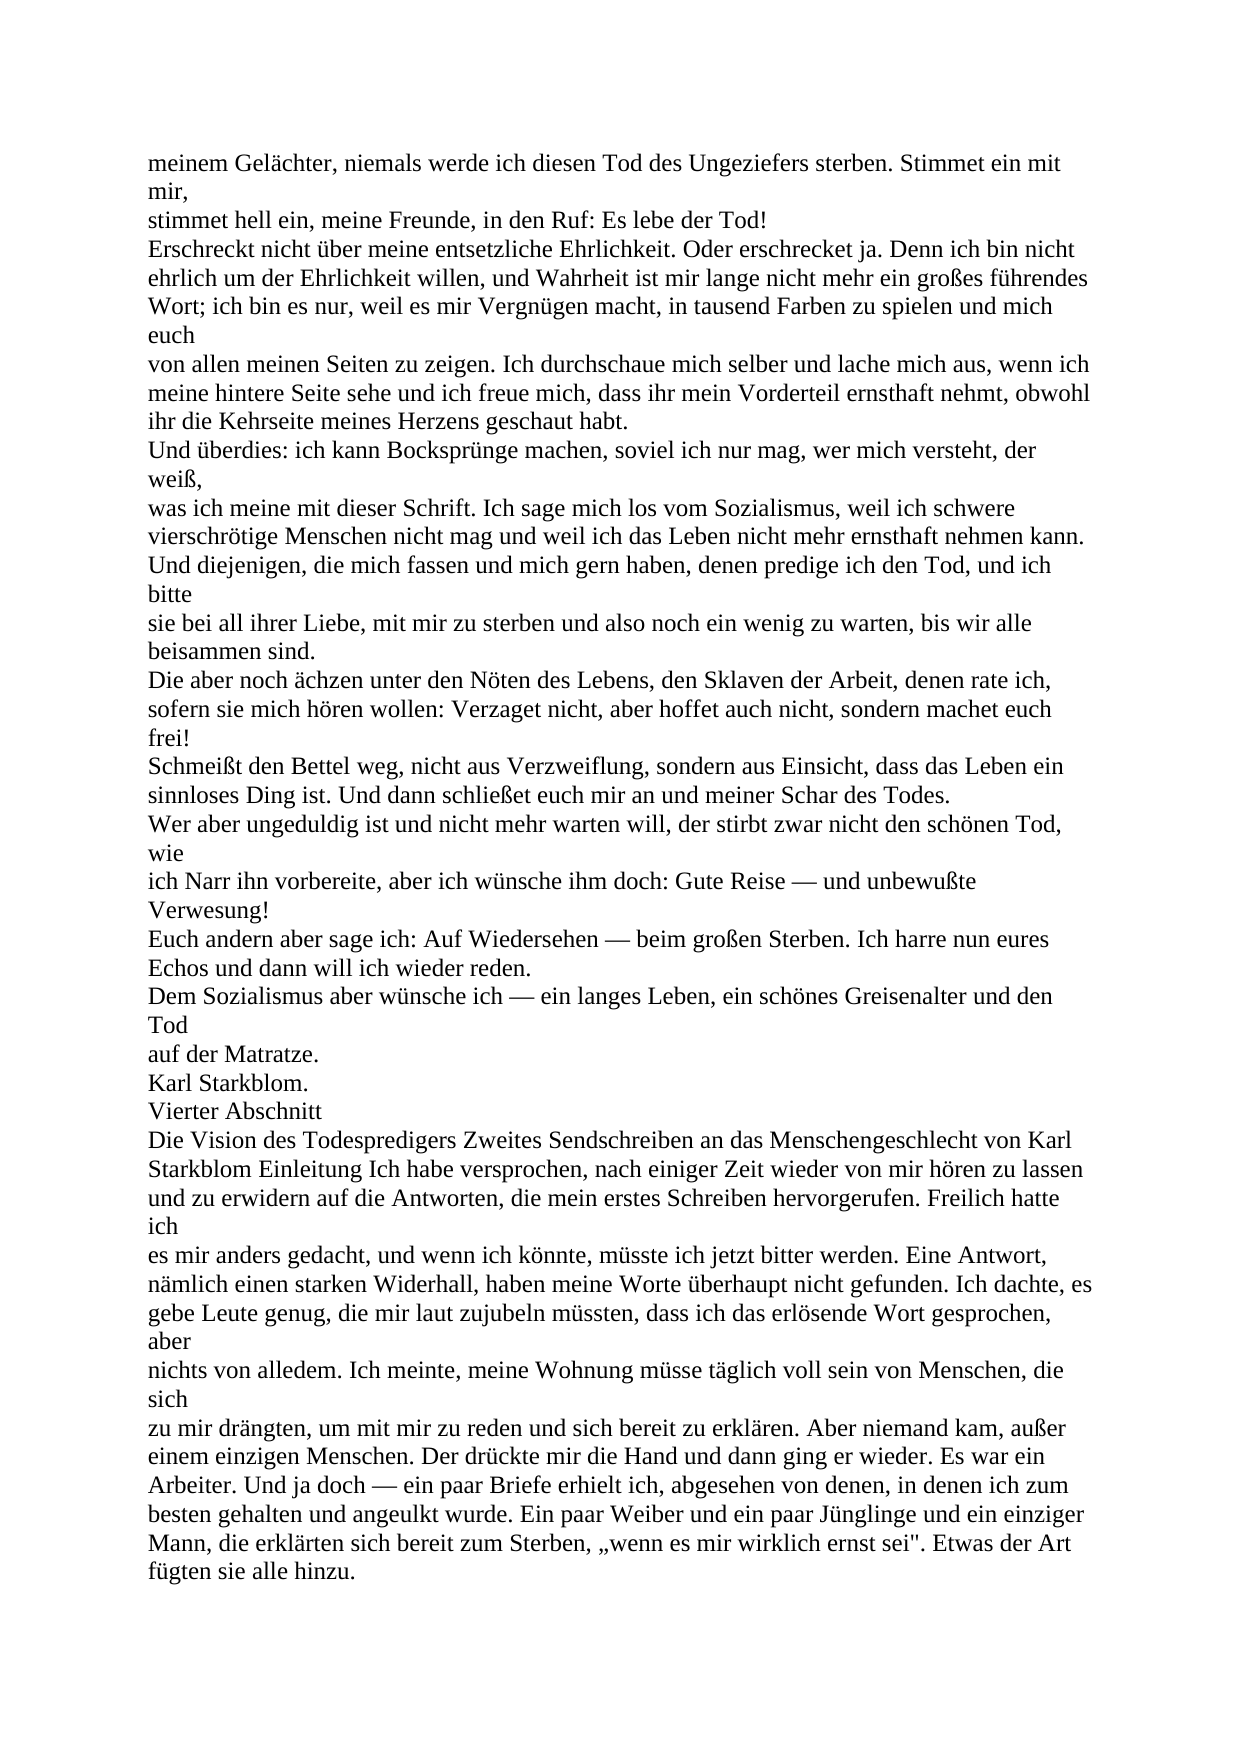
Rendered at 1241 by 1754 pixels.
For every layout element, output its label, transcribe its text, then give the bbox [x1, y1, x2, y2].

text Mann, die erklärten sich bereit zum Sterben, „wenn es mir wirklich ernst sei". Etwas der Art [148, 1528, 1093, 1556]
text sofern sie mich hören wollen: Verzaget nicht, aber hoffet auch nicht, sondern machet euch frei! [148, 694, 1093, 751]
text es mir anders gedacht, und wenn ich könnte, müsste ich jetzt bitter werden. Eine Antwort, [148, 1240, 1093, 1269]
text Dem Sozialismus aber wünsche ich — ein langes Leben, ein schönes Greisenalter und den Tod [148, 981, 1093, 1039]
text meinem Gelächter, niemals werde ich diesen Tod des Ungeziefers sterben. Stimmet ein mit mir, [148, 148, 1093, 205]
text Die aber noch ächzen unter den Nöten des Lebens, den Sklaven der Arbeit, denen rate ich, [148, 665, 1093, 694]
text meine hintere Seite sehe und ich freue mich, dass ihr mein Vorderteil ernsthaft nehmt, obwohl [148, 378, 1093, 406]
text stimmet hell ein, meine Freunde, in den Ruf: Es lebe der Tod! [148, 205, 1093, 234]
text beisammen sind. [148, 636, 1093, 665]
text Arbeiter. Und ja doch — ein paar Briefe erhielt ich, abgesehen von denen, in denen ich zum [148, 1470, 1093, 1499]
text Erschreckt nicht über meine entsetzliche Ehrlichkeit. Oder erschrecket ja. Denn ich bin nicht [148, 234, 1093, 263]
text sie bei all ihrer Liebe, mit mir zu sterben und also noch ein wenig zu warten, bis wir alle [148, 608, 1093, 636]
text fügten sie alle hinzu. [148, 1556, 1093, 1585]
text Und diejenigen, die mich fassen und mich gern haben, denen predige ich den Tod, und ich bitte [148, 550, 1093, 608]
text Die Vision des Todespredigers Zweites Sendschreiben an das Menschengeschlecht von Karl [148, 1125, 1093, 1154]
text zu mir drängten, um mit mir zu reden und sich bereit zu erklären. Aber niemand kam, außer [148, 1413, 1093, 1441]
text Wer aber ungeduldig ist und nicht mehr warten will, der stirbt zwar nicht den schönen Tod, wie [148, 809, 1093, 866]
text sinnloses Ding ist. Und dann schließet euch mir an und meiner Schar des Todes. [148, 780, 1093, 809]
text ihr die Kehrseite meines Herzens geschaut habt. [148, 406, 1093, 435]
text ehrlich um der Ehrlichkeit willen, und Wahrheit ist mir lange nicht mehr ein großes führendes [148, 263, 1093, 291]
text und zu erwidern auf die Antworten, die mein erstes Schreiben hervorgerufen. Freilich hatte ich [148, 1183, 1093, 1240]
text auf der Matratze. [148, 1039, 1093, 1068]
text ich Narr ihn vorbereite, aber ich wünsche ihm doch: Gute Reise — und unbewußte [148, 866, 1093, 895]
text nichts von alledem. Ich meinte, meine Wohnung müsse täglich voll sein von Menschen, die sich [148, 1355, 1093, 1413]
text Karl Starkblom. [148, 1068, 1093, 1096]
text einem einzigen Menschen. Der drückte mir die Hand und dann ging er wieder. Es war ein [148, 1441, 1093, 1470]
text nämlich einen starken Widerhall, haben meine Worte überhaupt nicht gefunden. Ich dachte, es [148, 1269, 1093, 1298]
text vierschrötige Menschen nicht mag und weil ich das Leben nicht mehr ernsthaft nehmen kann. [148, 521, 1093, 550]
text Vierter Abschnitt [148, 1096, 1093, 1125]
text Und überdies: ich kann Bocksprünge machen, soviel ich nur mag, wer mich versteht, der weiß, [148, 435, 1093, 493]
text besten gehalten und angeulkt wurde. Ein paar Weiber und ein paar Jünglinge und ein einziger [148, 1499, 1093, 1528]
text Echos und dann will ich wieder reden. [148, 953, 1093, 981]
text von allen meinen Seiten zu zeigen. Ich durchschaue mich selber und lache mich aus, wenn ich [148, 349, 1093, 378]
text Verwesung! [148, 895, 1093, 924]
text was ich meine mit dieser Schrift. Ich sage mich los vom Sozialismus, weil ich schwere [148, 493, 1093, 521]
text gebe Leute genug, die mir laut zujubeln müssten, dass ich das erlösende Wort gesprochen, aber [148, 1298, 1093, 1355]
text Schmeißt den Bettel weg, nicht aus Verzweiflung, sondern aus Einsicht, dass das Leben ein [148, 751, 1093, 780]
text Wort; ich bin es nur, weil es mir Vergnügen macht, in tausend Farben zu spielen und mich euch [148, 291, 1093, 349]
text Starkblom Einleitung Ich habe versprochen, nach einiger Zeit wieder von mir hören zu lassen [148, 1154, 1093, 1183]
text Euch andern aber sage ich: Auf Wiedersehen — beim großen Sterben. Ich harre nun eures [148, 924, 1093, 953]
